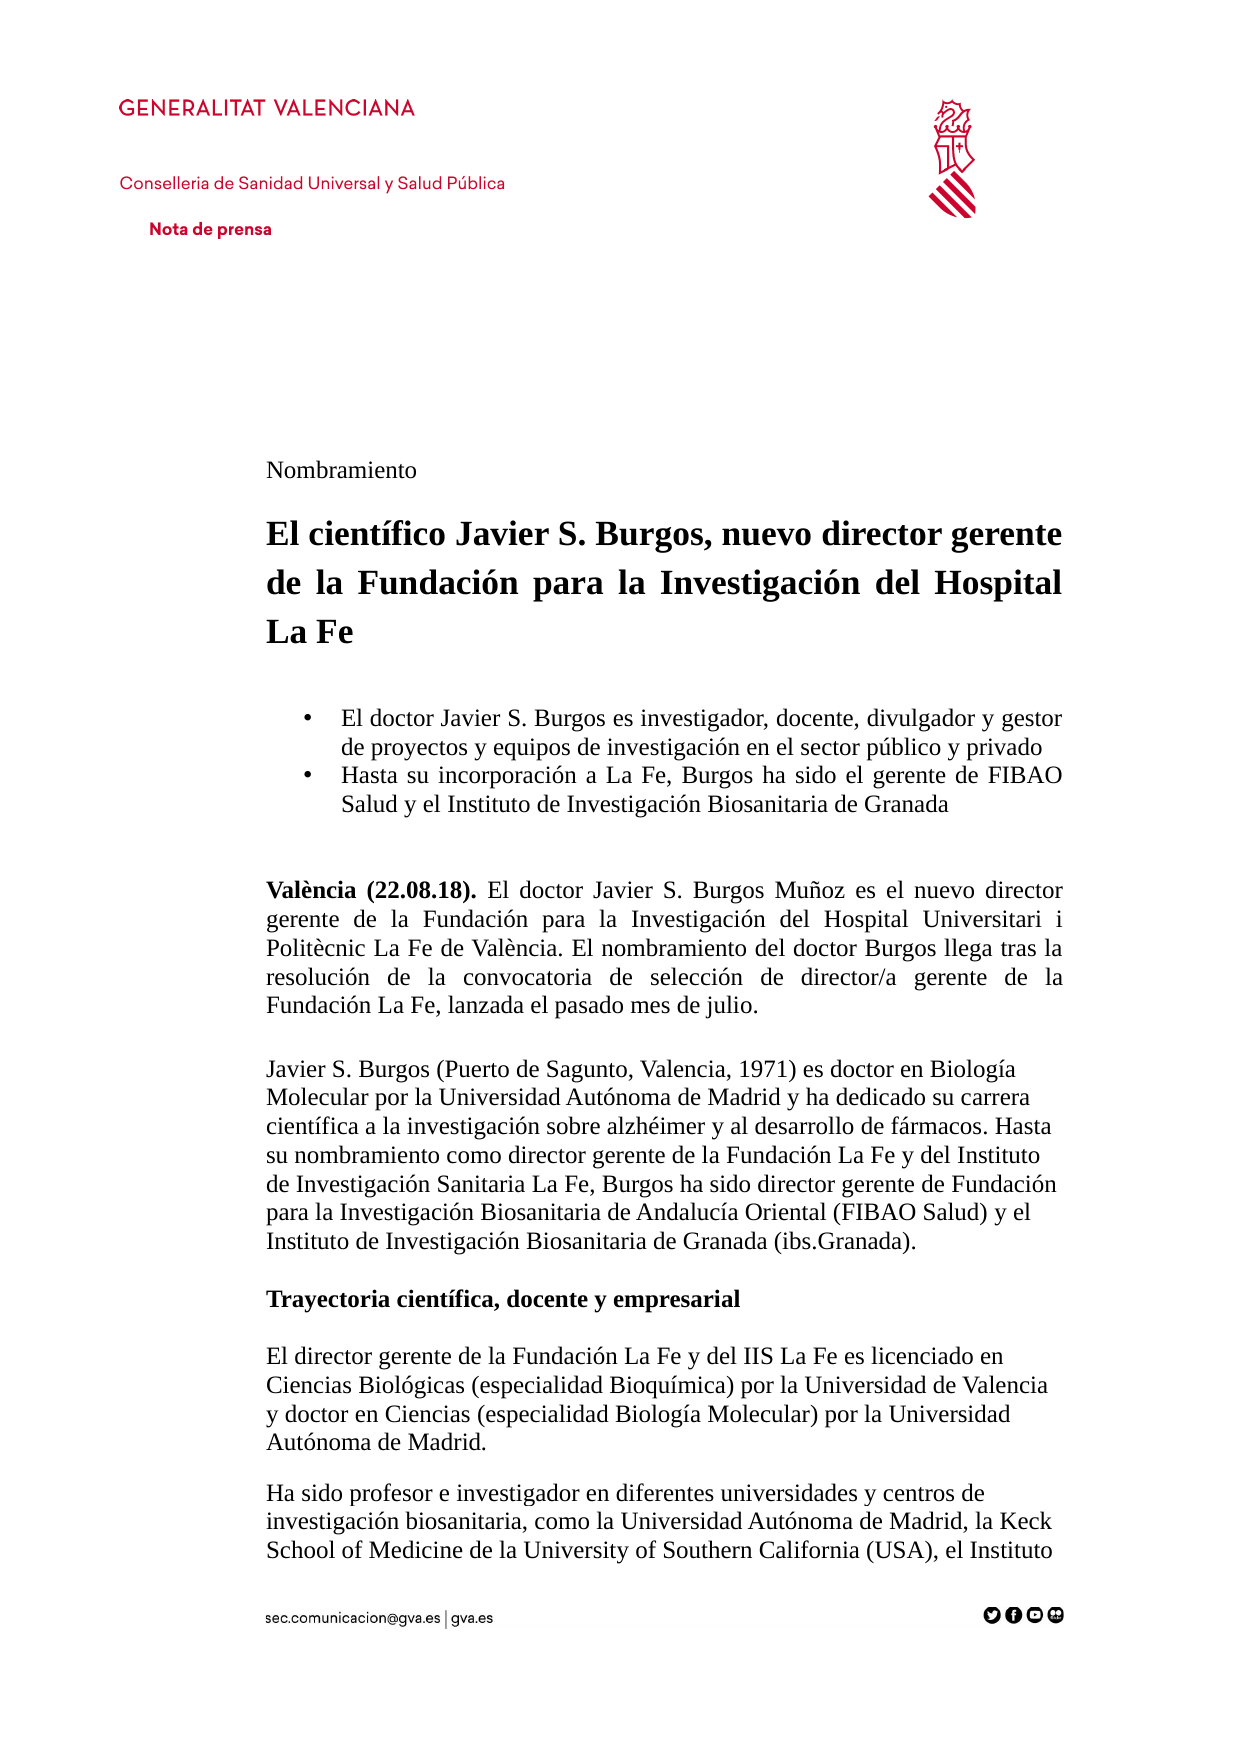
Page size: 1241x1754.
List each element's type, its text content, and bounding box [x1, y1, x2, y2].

text Ha sido profesor e investigador en diferentes universidades y centros de investigación biosanitaria, como la Universidad Autónoma de Madrid, la Keck School of Medicine de la University of Southern California (USA), el Instituto [266, 1478, 1064, 1564]
picture [265, 1607, 1064, 1629]
list Hasta su incorporación a La Fe, Burgos ha sido el gerente de FIBAO Salud y el Instituto de Investigación Biosanitaria de Granada [303, 760, 1064, 818]
text València (22.08.18). El doctor Javier S. Burgos Muñoz es el nuevo director gerente de la Fundación para la Investigación del Hospital Universitari i Politècnic La Fe de València. El nombramiento del doctor Burgos llega tras la resolución de la convocatoria de selección de director/a gerente de la Fundación La Fe, lanzada el pasado mes de julio. [266, 875, 1064, 1019]
text El científico Javier S. Burgos, nuevo director gerente de la Fundación para la Investigación del Hospital La Fe [266, 513, 1064, 651]
picture [119, 99, 976, 239]
text El director gerente de la Fundación La Fe y del IIS La Fe es licenciado en Ciencias Biológicas (especialidad Bioquímica) por la Universidad de Valencia y doctor en Ciencias (especialidad Biología Molecular) por la Universidad Autónoma de Madrid. [266, 1341, 1064, 1456]
text Trayectoria científica, docente y empresarial [266, 1284, 1064, 1312]
text Nombramiento [266, 455, 1064, 484]
text Javier S. Burgos (Puerto de Sagunto, Valencia, 1971) es doctor en Biología Molecular por la Universidad Autónoma de Madrid y ha dedicado su carrera científica a la investigación sobre alzhéimer y al desarrollo de fármacos. Hasta su nombramiento como director gerente de la Fundación La Fe y del Instituto de Investigación Sanitaria La Fe, Burgos ha sido director gerente de Fundación para la Investigación Biosanitaria de Andalucía Oriental (FIBAO Salud) y el Instituto de Investigación Biosanitaria de Granada (ibs.Granada). [266, 1054, 1064, 1255]
list El doctor Javier S. Burgos es investigador, docente, divulgador y gestor de proyectos y equipos de investigación en el sector público y privado [303, 703, 1064, 760]
